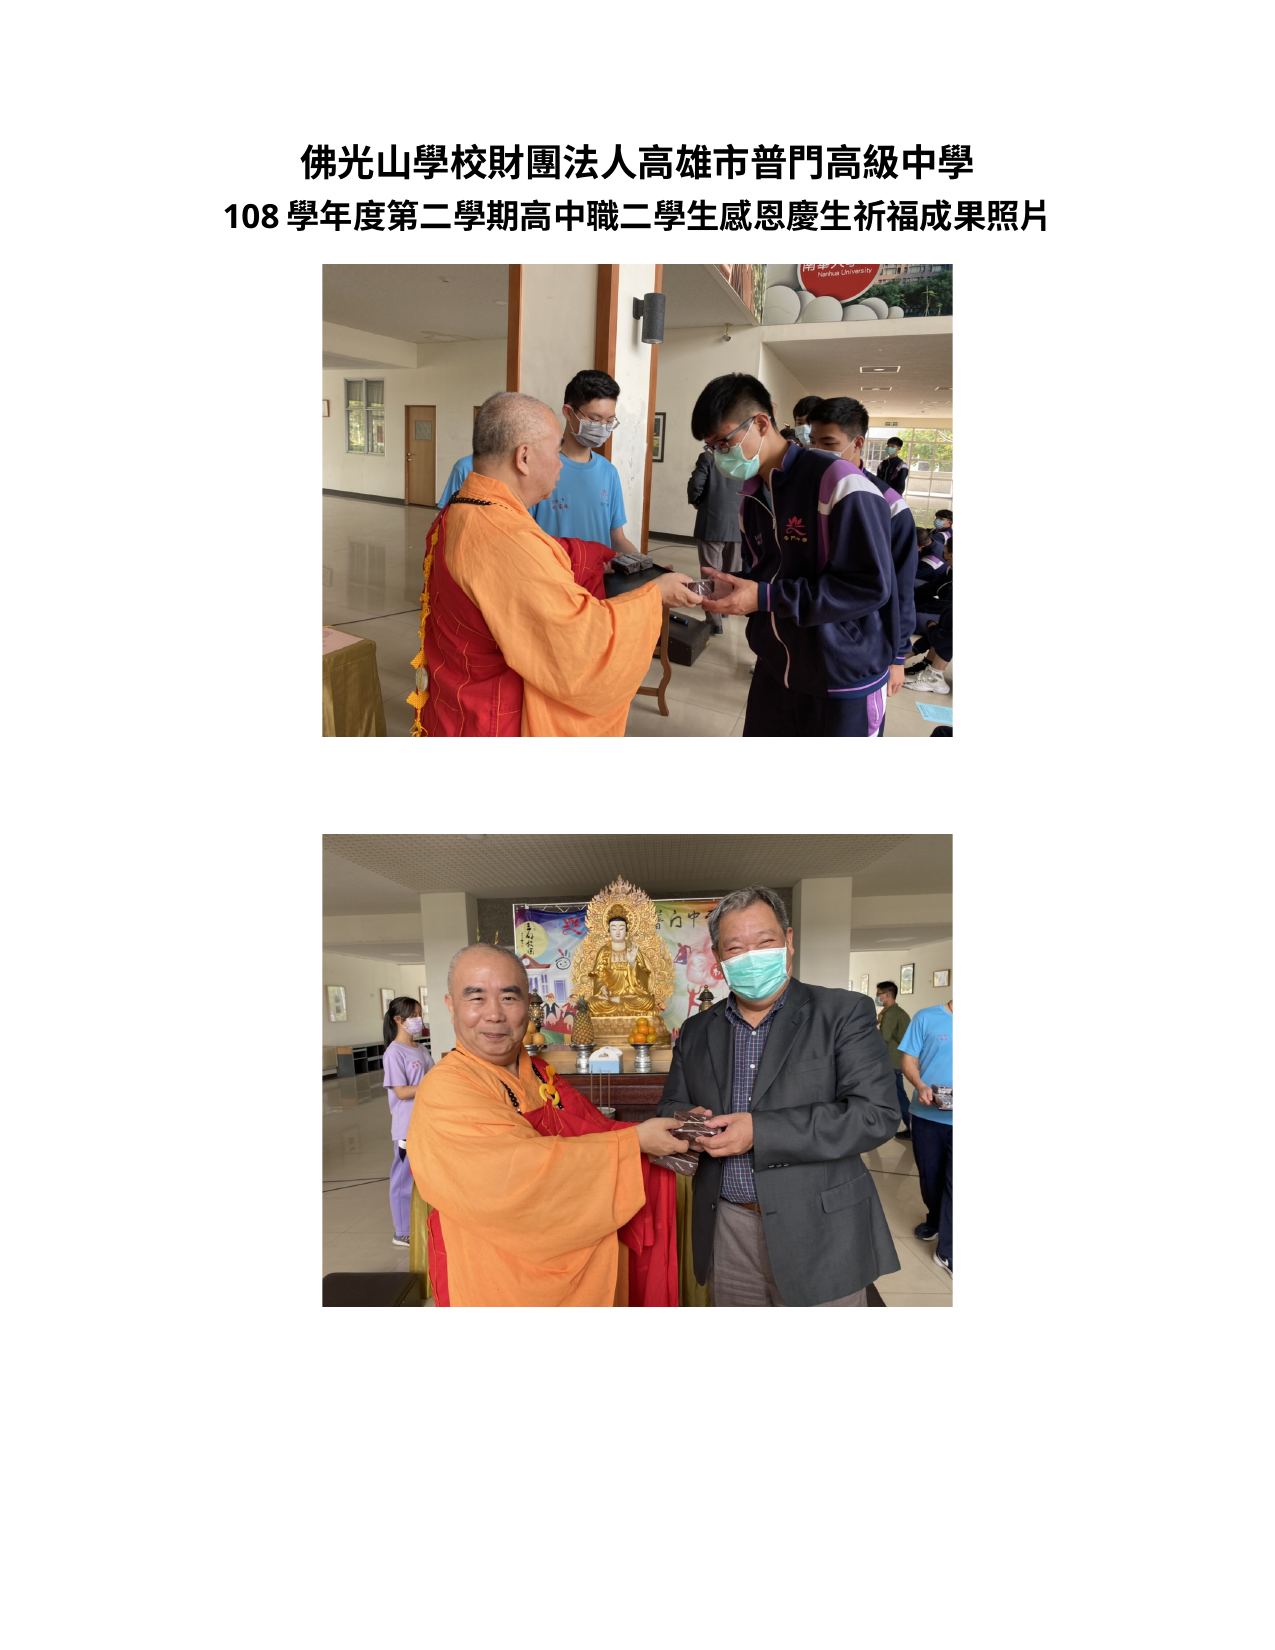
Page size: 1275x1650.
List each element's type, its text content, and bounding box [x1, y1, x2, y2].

text 108學年度第二學期高中職二學生感恩慶生祈福成果照片 [135, 187, 1140, 239]
picture [322, 834, 953, 1307]
picture [322, 264, 953, 737]
text 佛光山學校財團法人高雄市普門高級中學 [135, 135, 1140, 187]
